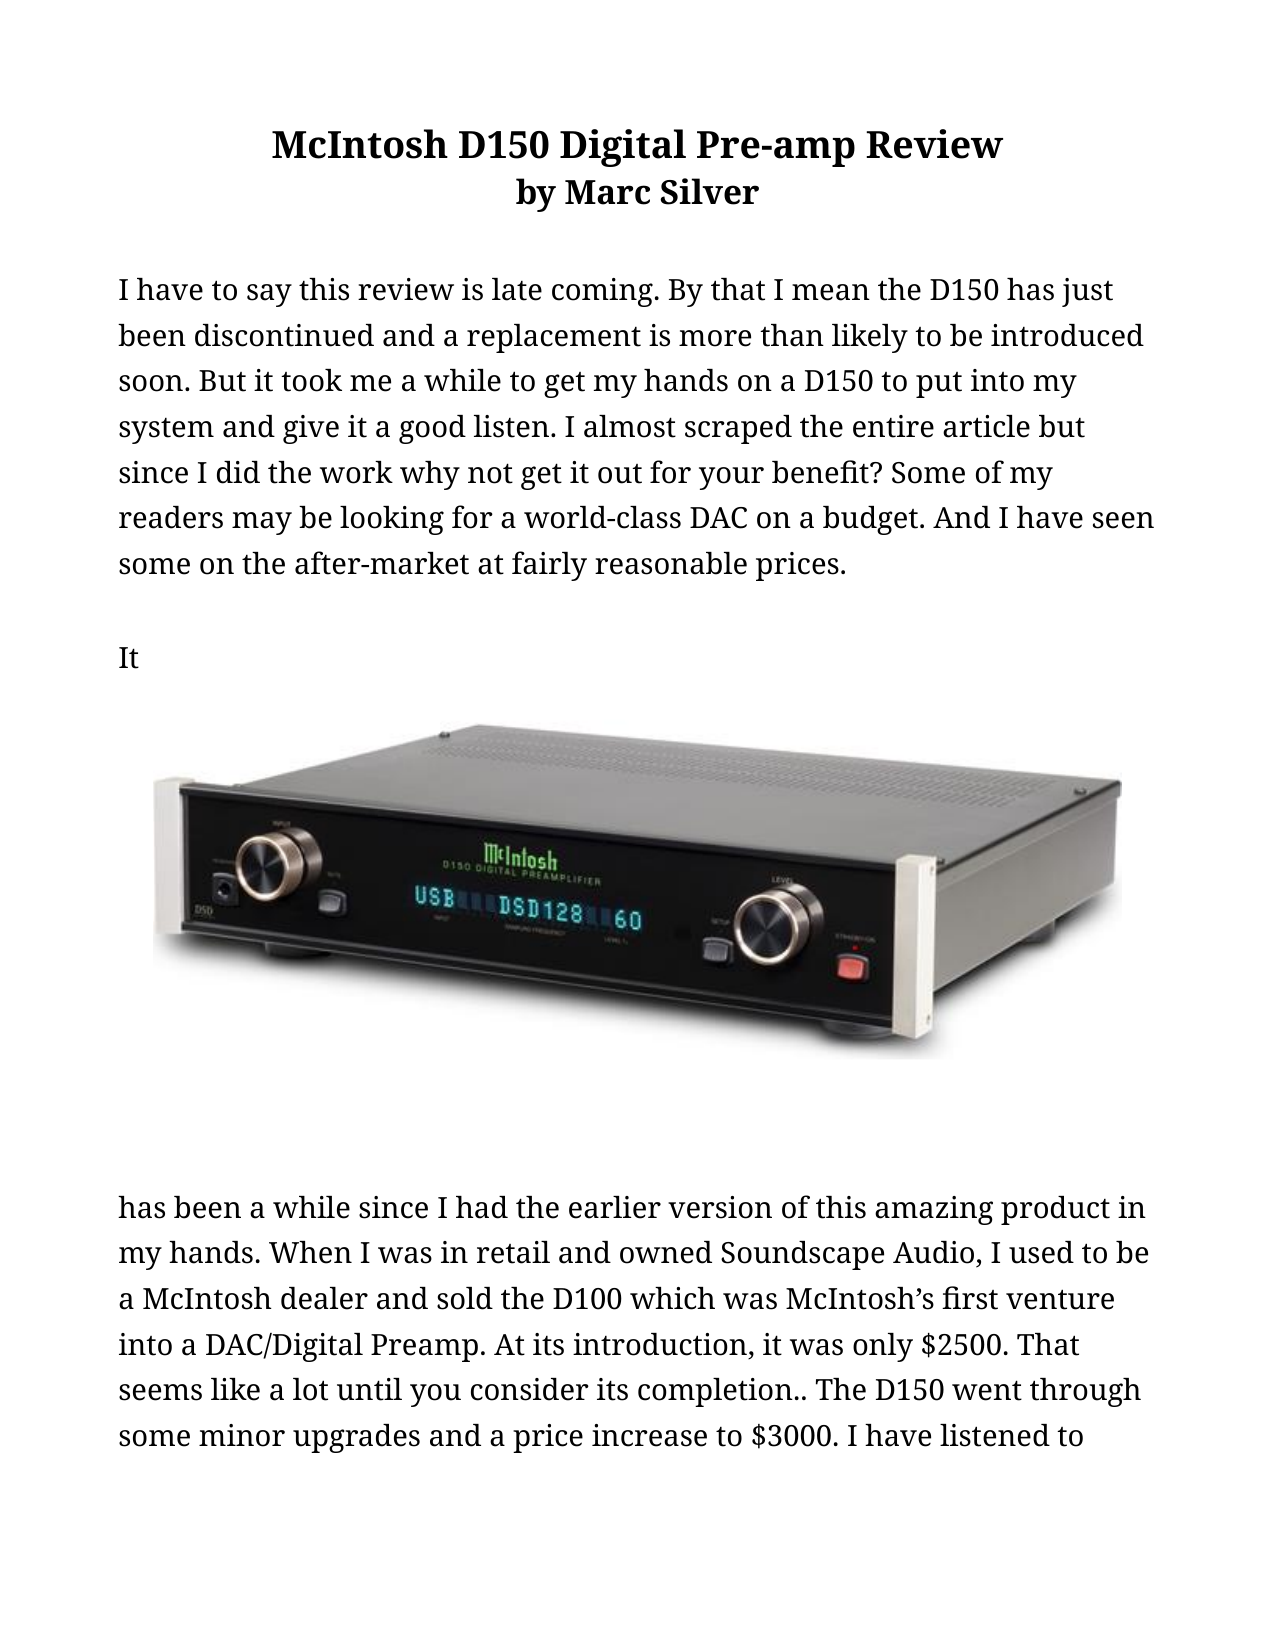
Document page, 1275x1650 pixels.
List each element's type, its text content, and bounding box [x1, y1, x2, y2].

subtitle McIntosh D150 Digital Pre-amp Review by Marc Silver [118, 118, 1157, 214]
text I have to say this review is late coming. By that I mean the D150 has just been discontinued and a replacement is more than likely to be introduced soon. But it took me a while to get my hands on a D150 to put into my system and give it a good listen. I almost scraped the entire article but since I did the work why not get it out for your benefit? Some of my readers may be looking for a world-class DAC on a budget. And I have seen some on the after-market at fairly reasonable prices. [118, 269, 1157, 583]
text It has been a while since I had the earlier version of this amazing product in my hands. When I was in retail and owned Soundscape Audio, I used to be a McIntosh dealer and sold the D100 which was McIntosh’s first venture into a DAC/Digital Preamp. At its introduction, it was only $2500. That seems like a lot until you consider its completion.. The D150 went through some minor upgrades and a price increase to $3000. I have listened to [118, 637, 1157, 1455]
